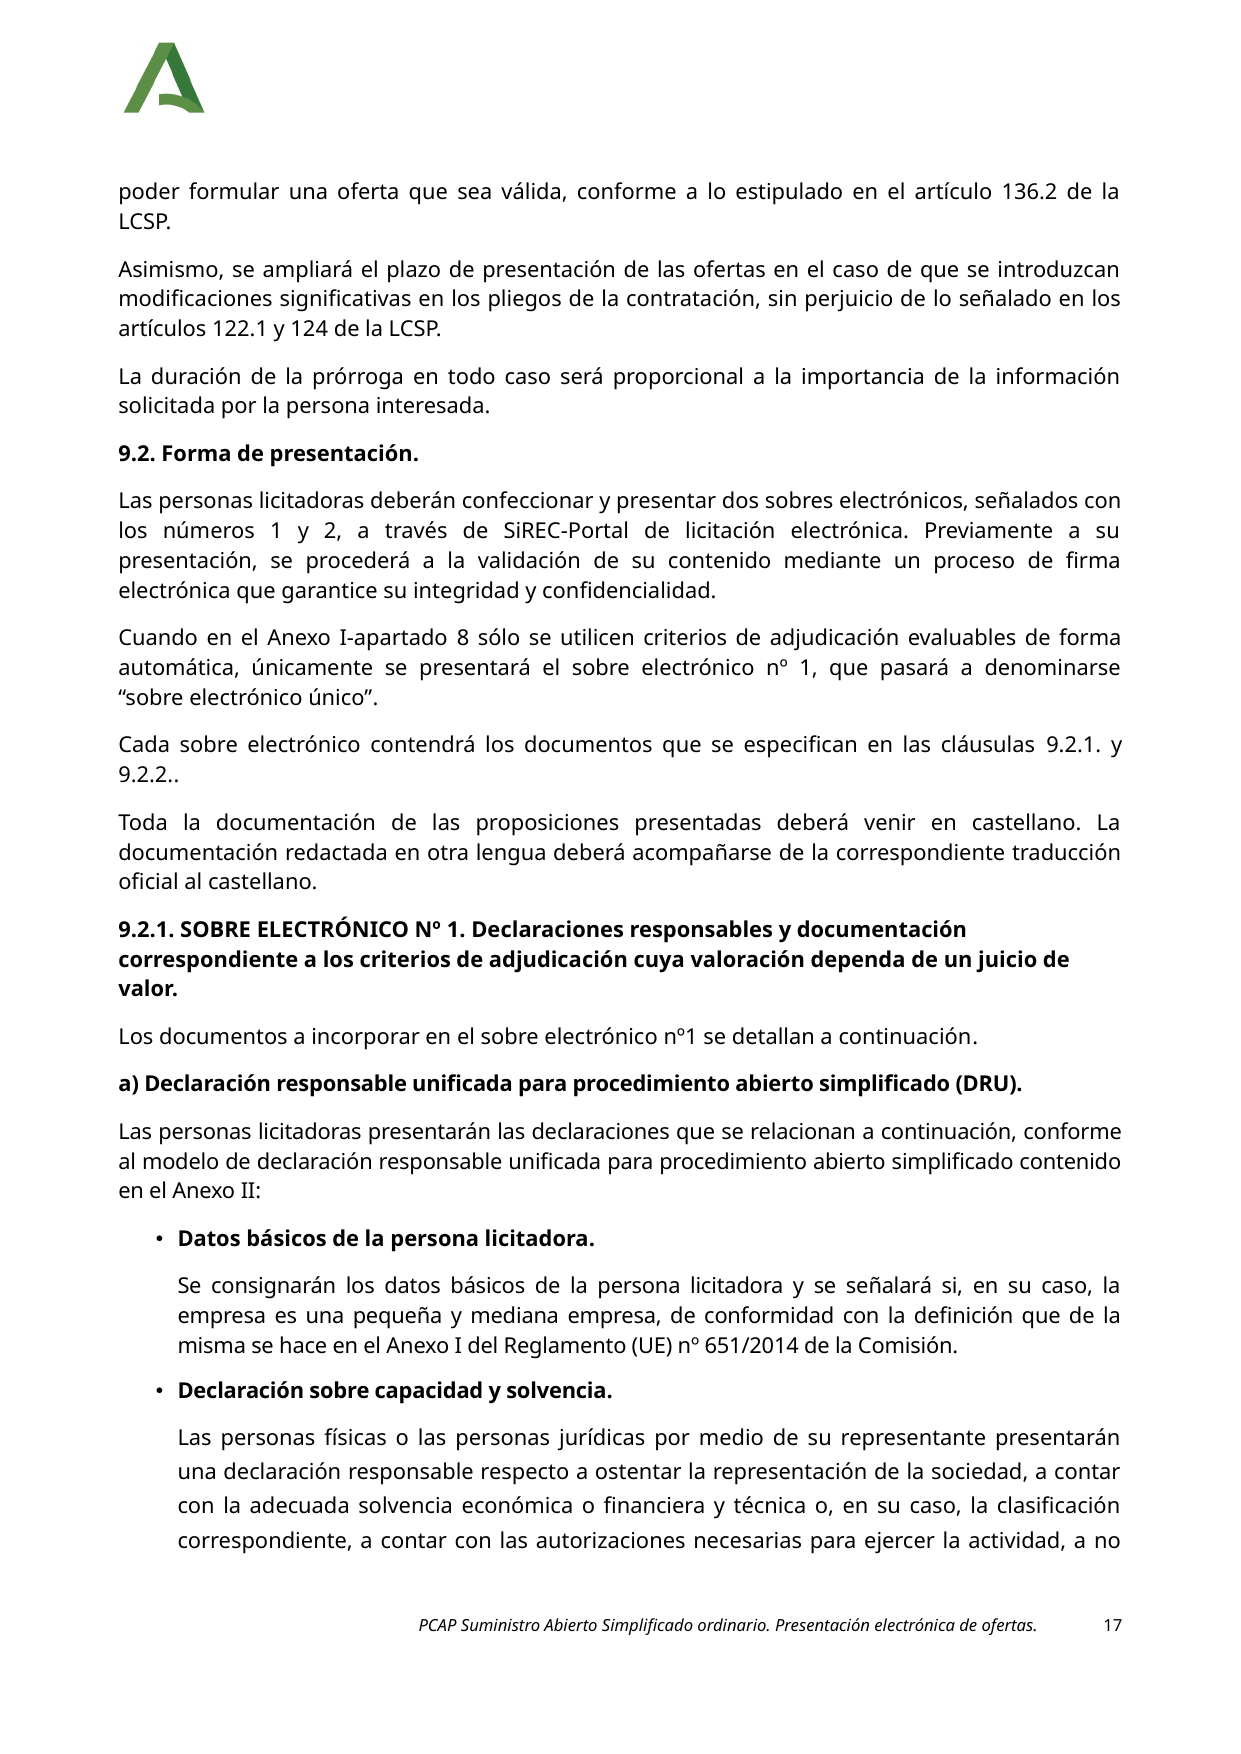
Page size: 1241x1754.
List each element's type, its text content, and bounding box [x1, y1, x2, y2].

text Toda la documentación de las proposiciones presentadas deberá venir en castellano. La documentación redactada en otra lengua deberá acompañarse de la correspondiente traducción oficial al castellano. [118, 807, 1122, 896]
text poder formular una oferta que sea válida, conforme a lo estipulado en el artículo 136.2 de la LCSP. [118, 176, 1122, 236]
text Cuando en el Anexo I-apartado 8 sólo se utilicen criterios de adjudicación evaluables de forma automática, únicamente se presentará el sobre electrónico nº 1, que pasará a denominarse “sobre electrónico único”. [118, 622, 1122, 712]
text Las personas físicas o las personas jurídicas por medio de su representante presentarán una declaración responsable respecto a ostentar la representación de la sociedad, a contar con la adecuada solvencia económica o financiera y técnica o, en su caso, la clasificación correspondiente, a contar con las autorizaciones necesarias para ejercer la actividad, a no [177, 1422, 1122, 1554]
text Asimismo, se ampliará el plazo de presentación de las ofertas en el caso de que se introduzcan modificaciones significativas en los pliegos de la contratación, sin perjuicio de lo señalado en los artículos 122.1 y 124 de la LCSP. [118, 254, 1122, 343]
text Las personas licitadoras presentarán las declaraciones que se relacionan a continuación, conforme al modelo de declaración responsable unificada para procedimiento abierto simplificado contenido en el Anexo II: [118, 1116, 1122, 1205]
text Se consignarán los datos básicos de la persona licitadora y se señalará si, en su caso, la empresa es una pequeña y mediana empresa, de conformidad con la definición que de la misma se hace en el Anexo I del Reglamento (UE) nº 651/2014 de la Comisión. [177, 1271, 1122, 1360]
subtitle 9.2. Forma de presentación. [118, 438, 1122, 468]
text Los documentos a incorporar en el sobre electrónico nº1 se detallan a continuación. [118, 1021, 1122, 1051]
subtitle 9.2.1. SOBRE ELECTRÓNICO Nº 1. Declaraciones responsables y documentación correspondiente a los criterios de adjudicación cuya valoración dependa de un juicio de valor. [118, 914, 1122, 1003]
list Datos básicos de la persona licitadora. [156, 1223, 1122, 1253]
text Cada sobre electrónico contendrá los documentos que se especifican en las cláusulas 9.2.1. y 9.2.2.. [118, 729, 1122, 789]
text La duración de la prórroga en todo caso será proporcional a la importancia de la información solicitada por la persona interesada. [118, 361, 1122, 420]
text Las personas licitadoras deberán confeccionar y presentar dos sobres electrónicos, señalados con los números 1 y 2, a través de SiREC-Portal de licitación electrónica. Previamente a su presentación, se procederá a la validación de su contenido mediante un proceso de firma electrónica que garantice su integridad y confidencialidad. [118, 486, 1122, 605]
list Declaración sobre capacidad y solvencia. [156, 1375, 1122, 1404]
picture [119, 38, 209, 117]
text a) Declaración responsable unificada para procedimiento abierto simplificado (DRU). [118, 1068, 1122, 1098]
